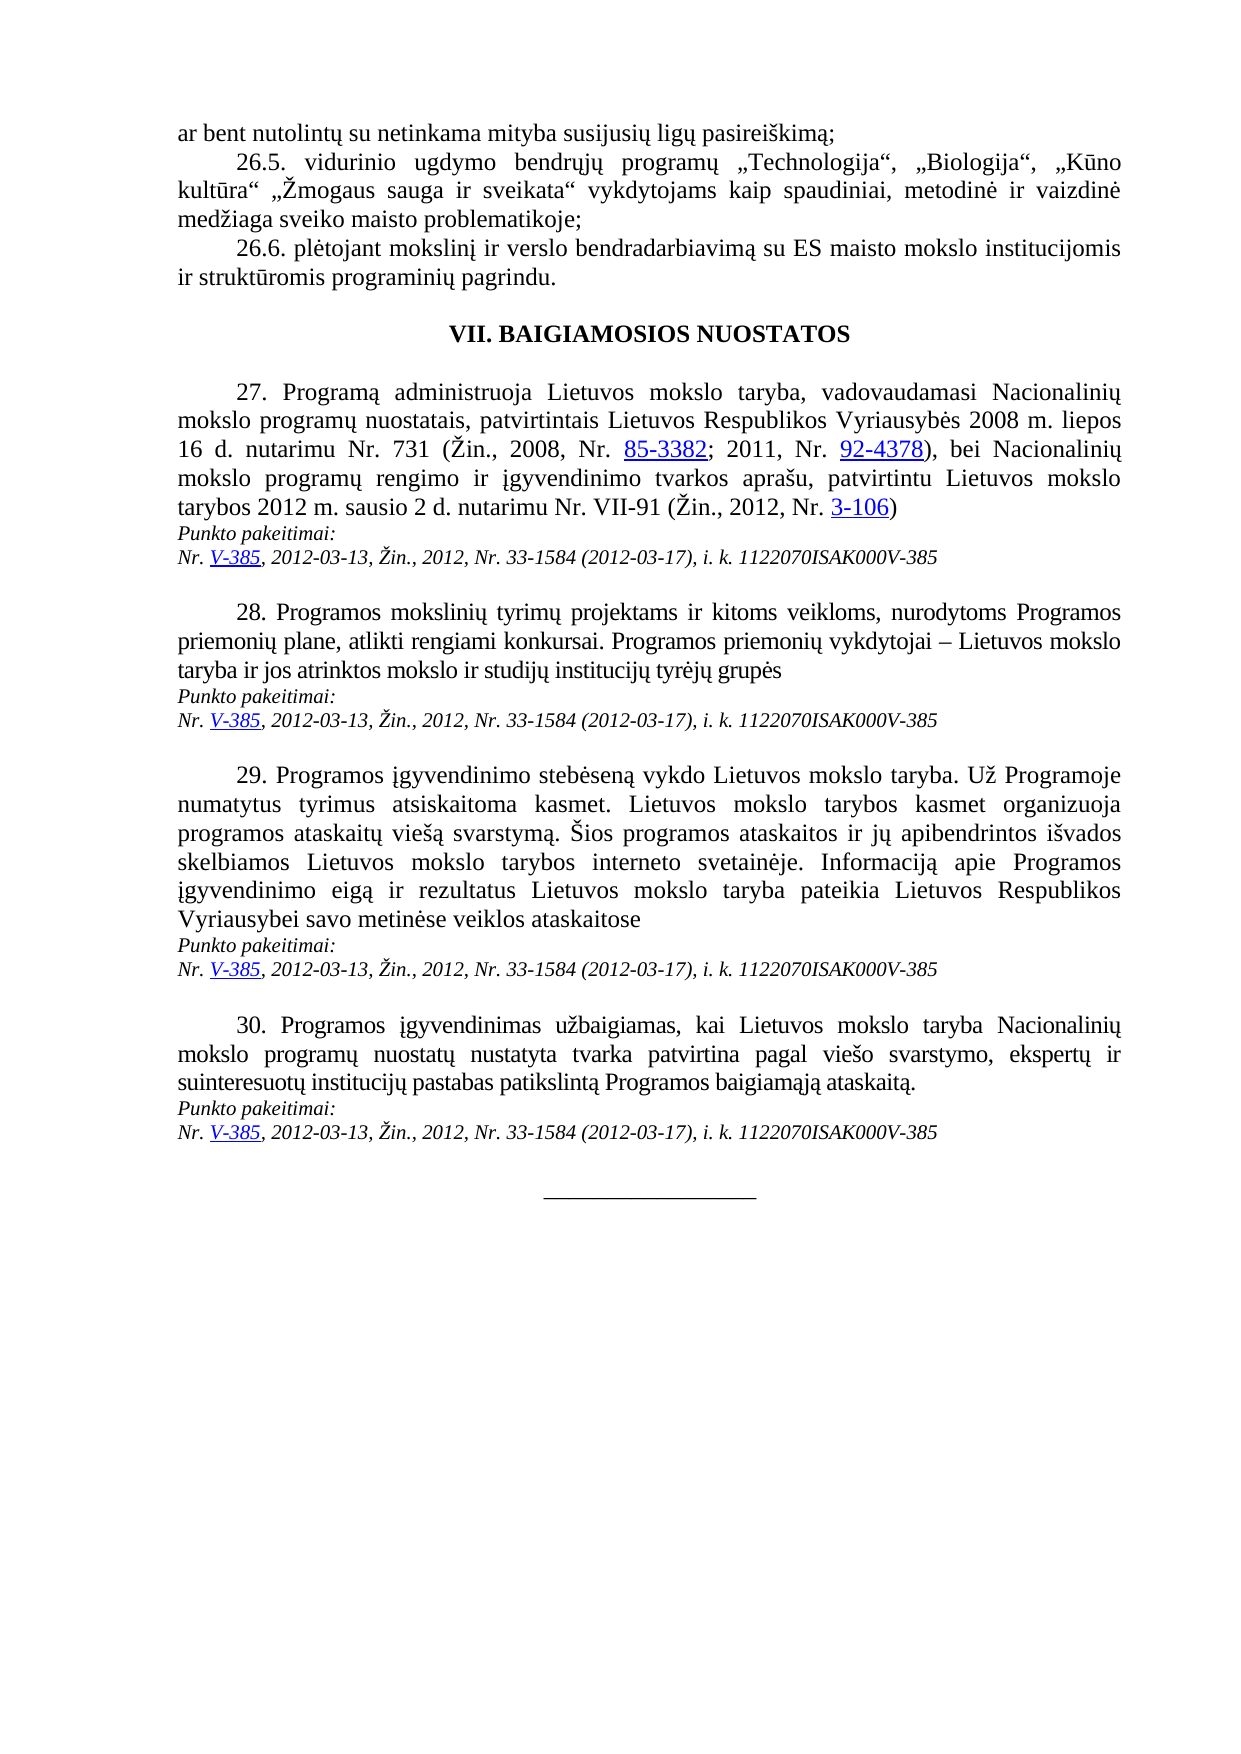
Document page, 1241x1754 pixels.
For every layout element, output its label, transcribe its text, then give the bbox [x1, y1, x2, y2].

text ar bent nutolintų su netinkama mityba susijusių ligų pasireiškimą; [177, 118, 1122, 147]
text Punkto pakeitimai: [177, 1096, 1122, 1120]
text 28. Programos mokslinių tyrimų projektams ir kitoms veikloms, nurodytoms Programos priemonių plane, atlikti rengiami konkursai. Programos priemonių vykdytojai – Lietuvos mokslo taryba ir jos atrinktos mokslo ir studijų institucijų tyrėjų grupės [177, 597, 1122, 684]
text Nr. V-385, 2012-03-13, Žin., 2012, Nr. 33-1584 (2012-03-17), i. k. 1122070ISAK000V-385 [177, 545, 1122, 569]
text Nr. V-385, 2012-03-13, Žin., 2012, Nr. 33-1584 (2012-03-17), i. k. 1122070ISAK000V-385 [177, 1120, 1122, 1144]
text VII. BAIGIAMOSIOS NUOSTATOS [177, 319, 1122, 348]
text Punkto pakeitimai: [177, 521, 1122, 545]
text 26.5. vidurinio ugdymo bendrųjų programų „Technologija“, „Biologija“, „Kūno kultūra“ „Žmogaus sauga ir sveikata“ vykdytojams kaip spaudiniai, metodinė ir vaizdinė medžiaga sveiko maisto problematikoje; [177, 147, 1122, 233]
text Nr. V-385, 2012-03-13, Žin., 2012, Nr. 33-1584 (2012-03-17), i. k. 1122070ISAK000V-385 [177, 708, 1122, 732]
text 27. Programą administruoja Lietuvos mokslo taryba, vadovaudamasi Nacionalinių mokslo programų nuostatais, patvirtintais Lietuvos Respublikos Vyriausybės 2008 m. liepos 16 d. nutarimu Nr. 731 (Žin., 2008, Nr. 85-3382; 2011, Nr. 92-4378), bei Nacionalinių mokslo programų rengimo ir įgyvendinimo tvarkos aprašu, patvirtintu Lietuvos mokslo tarybos 2012 m. sausio 2 d. nutarimu Nr. VII-91 (Žin., 2012, Nr. 3-106) [177, 377, 1122, 521]
text Nr. V-385, 2012-03-13, Žin., 2012, Nr. 33-1584 (2012-03-17), i. k. 1122070ISAK000V-385 [177, 957, 1122, 981]
text 26.6. plėtojant mokslinį ir verslo bendradarbiavimą su ES maisto mokslo institucijomis ir struktūromis programinių pagrindu. [177, 233, 1122, 291]
text Punkto pakeitimai: [177, 933, 1122, 957]
text 29. Programos įgyvendinimo stebėseną vykdo Lietuvos mokslo taryba. Už Programoje numatytus tyrimus atsiskaitoma kasmet. Lietuvos mokslo tarybos kasmet organizuoja programos ataskaitų viešą svarstymą. Šios programos ataskaitos ir jų apibendrintos išvados skelbiamos Lietuvos mokslo tarybos interneto svetainėje. Informaciją apie Programos įgyvendinimo eigą ir rezultatus Lietuvos mokslo taryba pateikia Lietuvos Respublikos Vyriausybei savo metinėse veiklos ataskaitose [177, 761, 1122, 933]
text Punkto pakeitimai: [177, 684, 1122, 708]
text _________________ [177, 1173, 1122, 1202]
text 30. Programos įgyvendinimas užbaigiamas, kai Lietuvos mokslo taryba Nacionalinių mokslo programų nuostatų nustatyta tvarka patvirtina pagal viešo svarstymo, ekspertų ir suinteresuotų institucijų pastabas patikslintą Programos baigiamąją ataskaitą. [177, 1010, 1122, 1096]
